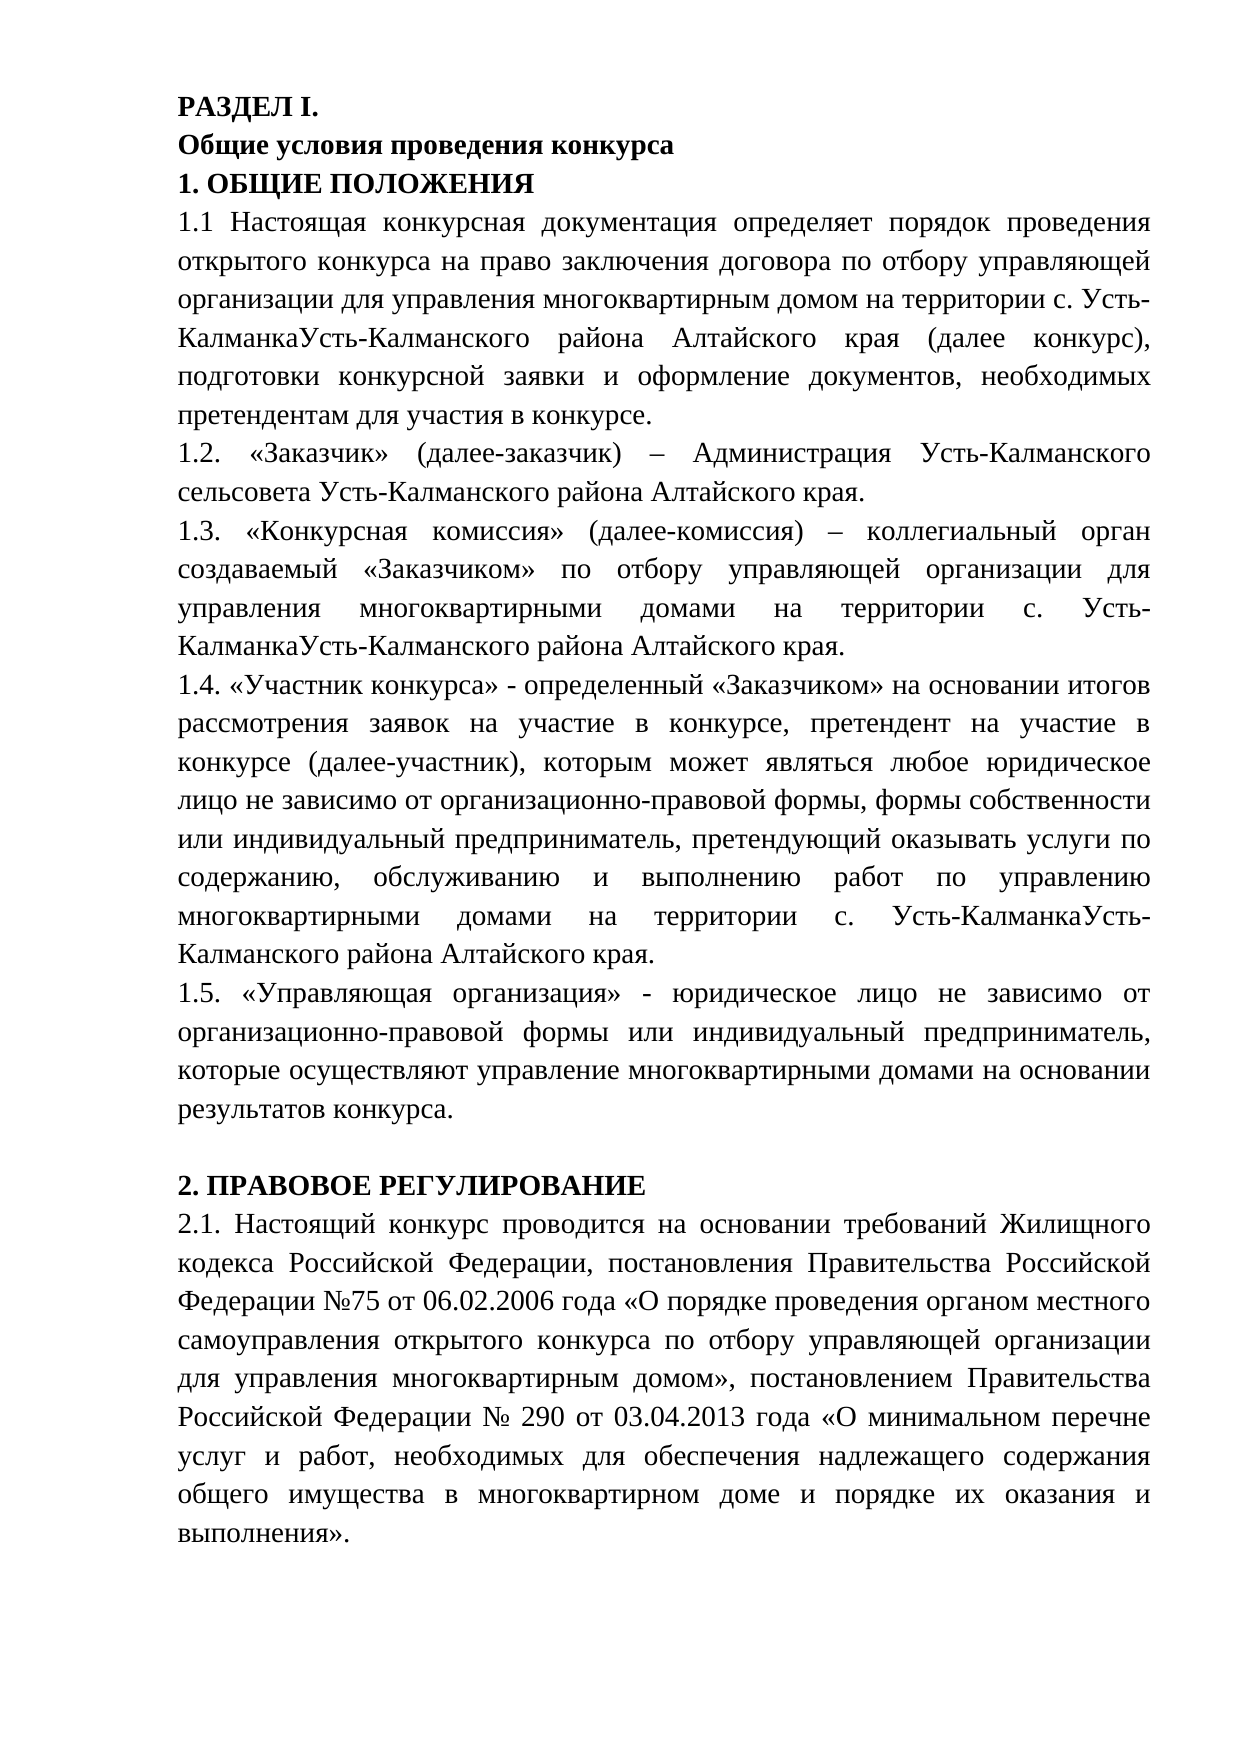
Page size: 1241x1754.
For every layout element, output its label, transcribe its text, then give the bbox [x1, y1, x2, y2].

text 1.4. «Участник конкурса» - определенный «Заказчиком» на основании итогов рассмотрения заявок на участие в конкурсе, претендент на участие в конкурсе (далее-участник), которым может являться любое юридическое лицо не зависимо от организационно-правовой формы, формы собственности или индивидуальный предприниматель, претендующий оказывать услуги по содержанию, обслуживанию и выполнению работ по управлению многоквартирными домами на территории с. Усть-КалманкаУсть-Калманского района Алтайского края. [177, 667, 1152, 970]
text 1.1 Настоящая конкурсная документация определяет порядок проведения открытого конкурса на право заключения договора по отбору управляющей организации для управления многоквартирным домом на территории с. Усть-КалманкаУсть-Калманского района Алтайского края (далее конкурс), подготовки конкурсной заявки и оформление документов, необходимых претендентам для участия в конкурсе. [177, 204, 1152, 431]
text 1.3. «Конкурсная комиссия» (далее-комиссия) – коллегиальный орган создаваемый «Заказчиком» по отбору управляющей организации для управления многоквартирными домами на территории с. Усть-КалманкаУсть-Калманского района Алтайского края. [177, 513, 1152, 662]
text 2.1. Настоящий конкурс проводится на основании требований Жилищного кодекса Российской Федерации, постановления Правительства Российской Федерации №75 от 06.02.2006 года «О порядке проведения органом местного самоуправления открытого конкурса по отбору управляющей организации для управления многоквартирным домом», постановлением Правительства Российской Федерации № 290 от 03.04.2013 года «О минимальном перечне услуг и работ, необходимых для обеспечения надлежащего содержания общего имущества в многоквартирном доме и порядке их оказания и выполнения». [177, 1206, 1152, 1548]
text 1.5. «Управляющая организация» - юридическое лицо не зависимо от организационно-правовой формы или индивидуальный предприниматель, которые осуществляют управление многоквартирными домами на основании результатов конкурса. [177, 975, 1152, 1124]
text 1.2. «Заказчик» (далее-заказчик) – Администрация Усть-Калманского сельсовета Усть-Калманского района Алтайского края. [177, 436, 1152, 508]
text РАЗДЕЛ I. [177, 89, 1152, 122]
text 1. ОБЩИЕ ПОЛОЖЕНИЯ [177, 166, 1152, 199]
text 2. ПРАВОВОЕ РЕГУЛИРОВАНИЕ [177, 1168, 1152, 1201]
text Общие условия проведения конкурса [177, 127, 1152, 161]
